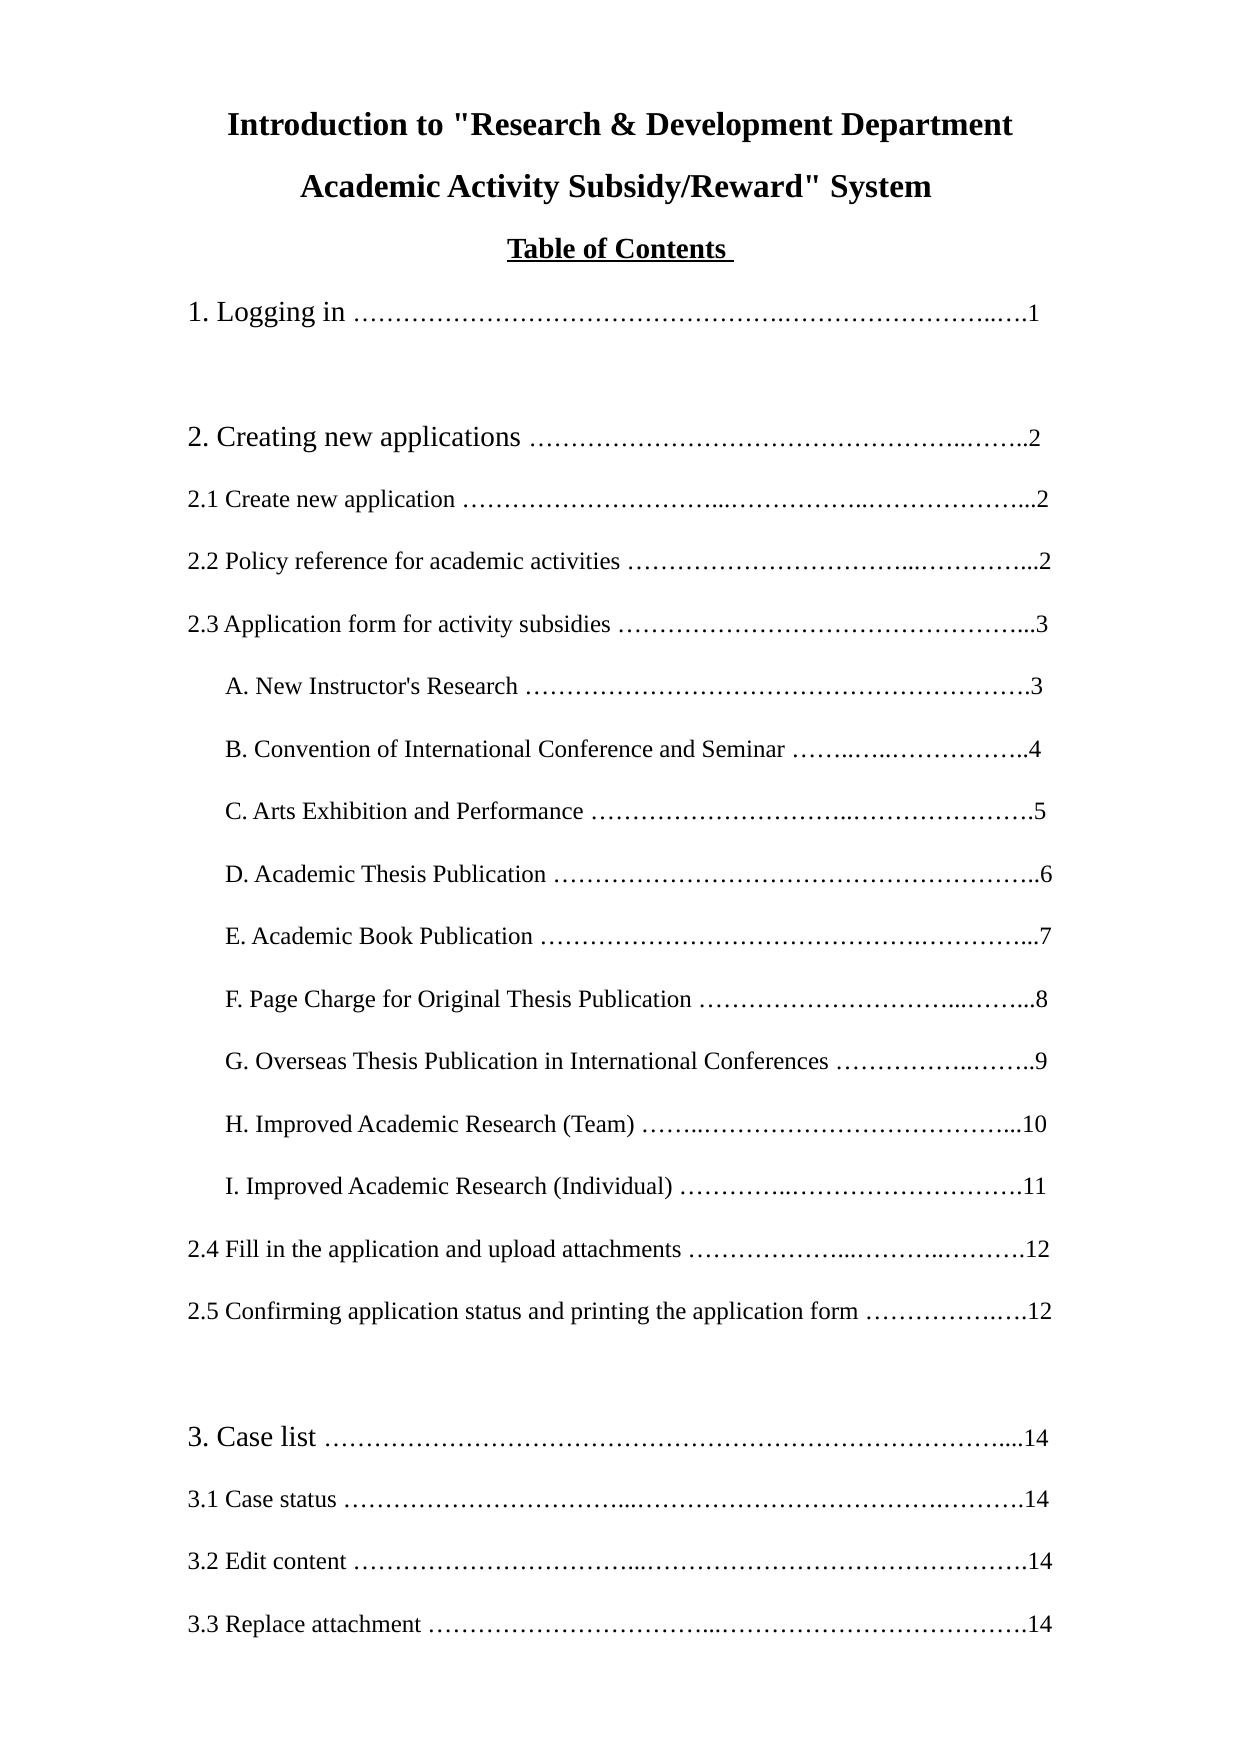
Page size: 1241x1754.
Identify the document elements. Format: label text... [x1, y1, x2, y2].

text 2.1 Create new application …………………………...……………..………………...2 [187, 457, 1053, 519]
text B. Convention of International Conference and Seminar ……..…..……………..4 [187, 707, 1053, 769]
text D. Academic Thesis Publication …………………………………………………..6 [187, 832, 1053, 894]
text 3.2 Edit content ……………………………...……………………………………….14 [187, 1519, 1053, 1582]
text 2.3 Application form for activity subsidies …………………………………………...3 [187, 582, 1053, 644]
text 2. Creating new applications ……………………………………………..……..2 [187, 394, 1053, 457]
text Introduction to "Research & Development Department Academic Activity Subsidy/Reward" System [187, 82, 1053, 207]
text 3. Case list ………………………………………………………………………....14 [187, 1394, 1053, 1457]
text C. Arts Exhibition and Performance …………………………..………………….5 [187, 769, 1053, 832]
text F. Page Charge for Original Thesis Publication …………………………...……...8 [187, 957, 1053, 1019]
text 2.5 Confirming application status and printing the application form …………….….12 [187, 1269, 1053, 1332]
text 1. Logging in …………………………………………….……………………..….1 [187, 269, 1053, 332]
text I. Improved Academic Research (Individual) …………..……………………….11 [187, 1144, 1053, 1207]
text H. Improved Academic Research (Team) ……..………………………………...10 [187, 1082, 1053, 1144]
text 2.4 Fill in the application and upload attachments ………………...………..……….12 [187, 1207, 1053, 1269]
text 2.2 Policy reference for academic activities ……………………………...…………...2 [187, 519, 1053, 582]
text 3.1 Case status ……………………………...……………………………….……….14 [187, 1457, 1053, 1519]
text A. New Instructor's Research …………………………………………………….3 [187, 644, 1053, 707]
text G. Overseas Thesis Publication in International Conferences ……………..……..9 [187, 1019, 1053, 1082]
text Table of Contents [187, 207, 1053, 269]
text 3.3 Replace attachment ……………………………...……………………………….14 [187, 1582, 1053, 1644]
text E. Academic Book Publication ……………………………………….…………...7 [187, 894, 1053, 957]
